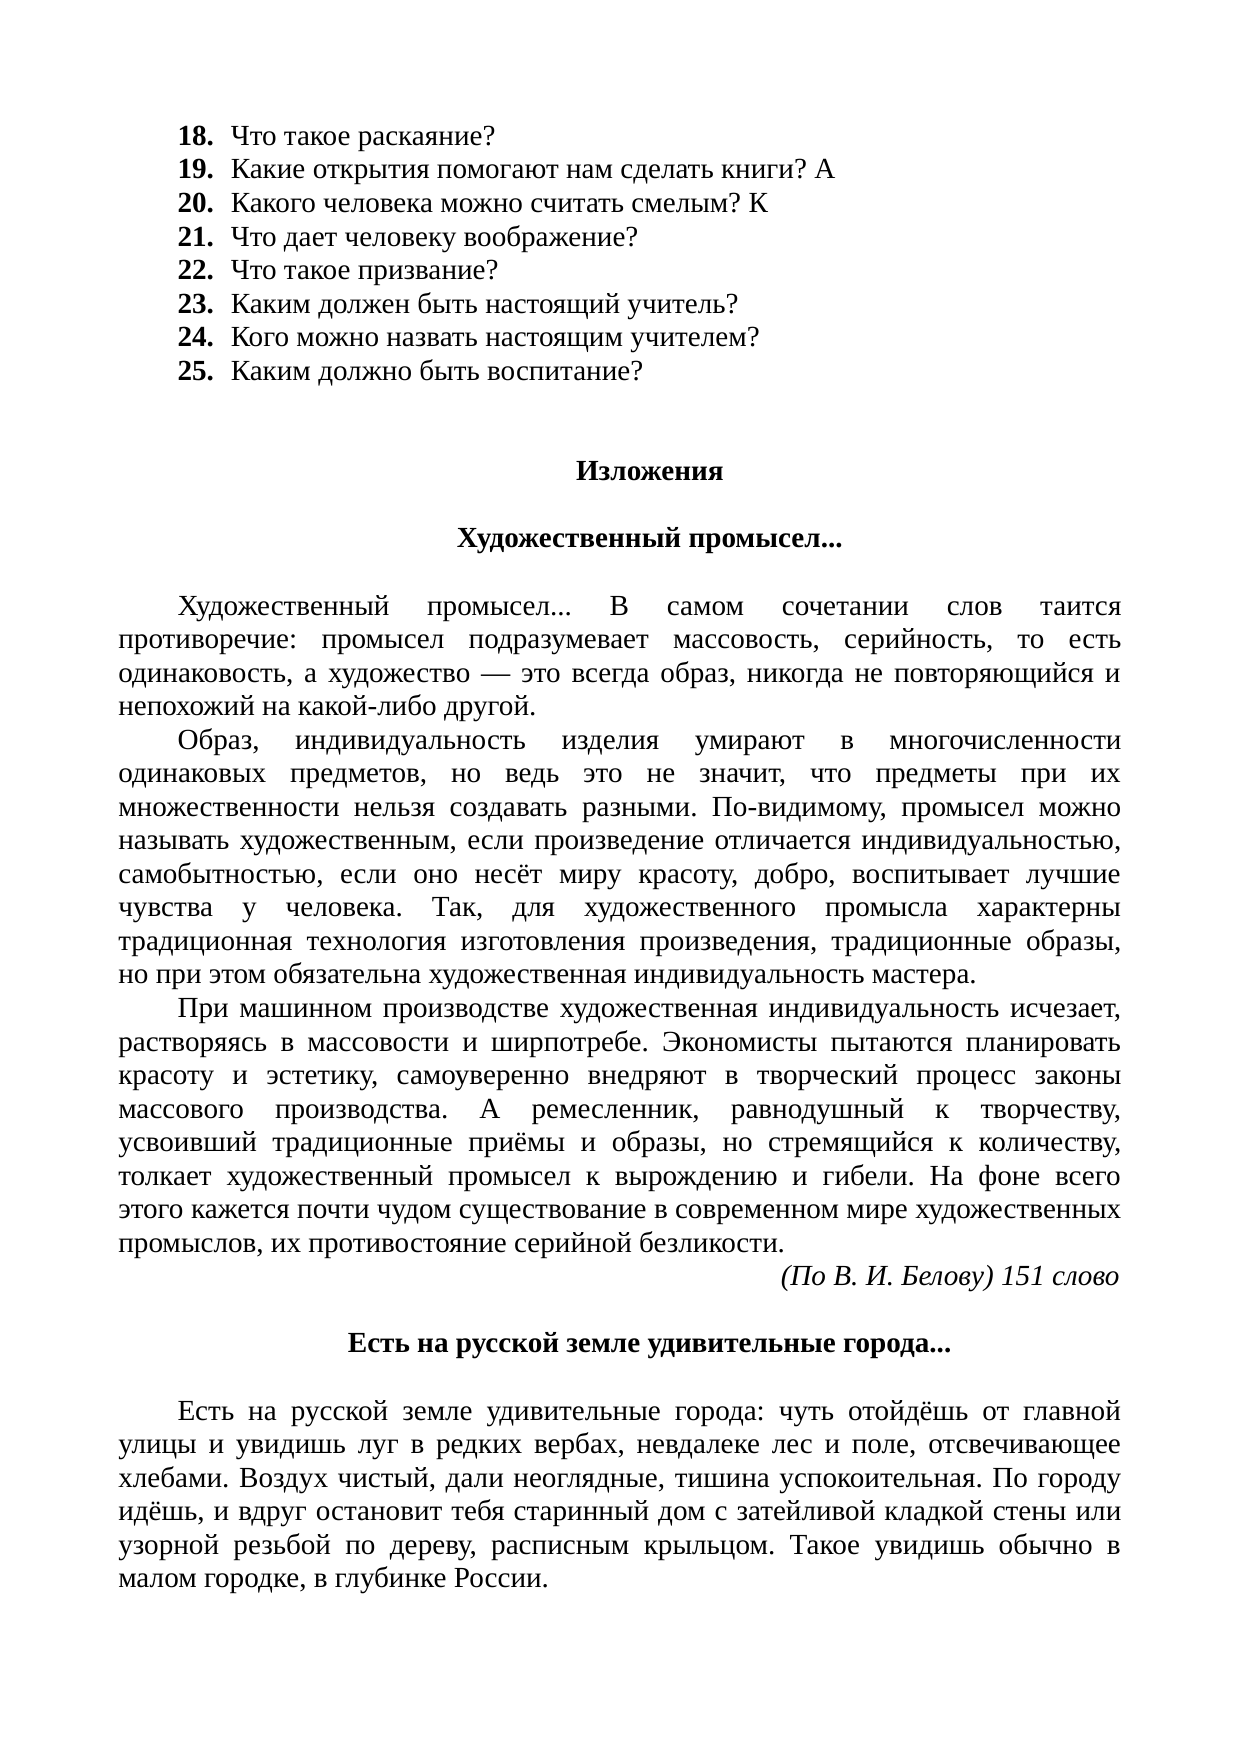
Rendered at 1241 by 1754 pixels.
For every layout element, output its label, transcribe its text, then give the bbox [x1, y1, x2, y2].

list Какие открытия помогают нам сделать книги? А [118, 152, 1122, 185]
text Есть на русской земле удивительные города: чуть отойдёшь от главной улицы и увидишь луг в редких вербах, невдалеке лес и поле, отсвечивающее хлебами. Воздух чистый, дали неоглядные, тишина успокоительная. По городу идёшь, и вдруг остановит тебя старинный дом с затейливой кладкой стены или узорной резьбой по дереву, расписным крыльцом. Такое увидишь обычно в малом городке, в глубинке России. [118, 1393, 1122, 1594]
list Каким должен быть настоящий учитель? [118, 286, 1122, 319]
list Что такое раскаяние? [118, 118, 1122, 152]
text Образ, индивидуальность изделия умирают в многочисленности одинаковых предметов, но ведь это не значит, что предметы при их множественности нельзя создавать разными. По-видимому, промысел можно называть художественным, если произведение отличается индивидуальностью, самобытностью, если оно несёт миру красоту, добро, воспитывает лучшие чувства у человека. Так, для художественного промысла характерны традиционная технология изготовления произведения, традиционные образы, но при этом обязательна художественная индивидуальность мастера. [118, 722, 1122, 990]
list Кого можно назвать настоящим учителем? [118, 319, 1122, 353]
list Какого человека можно считать смелым? К [118, 185, 1122, 219]
list Что дает человеку воображение? [118, 219, 1122, 252]
text Изложения [118, 453, 1122, 487]
text (По В. И. Белову) 151 слово [118, 1258, 1122, 1292]
text При машинном производстве художественная индивидуальность исчезает, растворяясь в массовости и ширпотребе. Экономисты пытаются планировать красоту и эстетику, самоуверенно внедряют в творческий процесс законы массового производства. А ремесленник, равнодушный к творчеству, усвоивший традиционные приёмы и образы, но стремящийся к количеству, толкает художественный промысел к вырождению и гибели. На фоне всего этого кажется почти чудом существование в современном мире художественных промыслов, их противостояние серийной безликости. [118, 990, 1122, 1258]
list Каким должно быть воспитание? [118, 353, 1122, 386]
subtitle Есть на русской земле удивительные города... [118, 1326, 1122, 1359]
subtitle Художественный промысел... [118, 521, 1122, 554]
text Художественный промысел... В самом сочетании слов таится противоречие: промысел подразумевает массовость, серийность, то есть одинаковость, а художество — это всегда образ, никогда не повторяющийся и непохожий на какой-либо другой. [118, 588, 1122, 722]
list Что такое призвание? [118, 252, 1122, 286]
